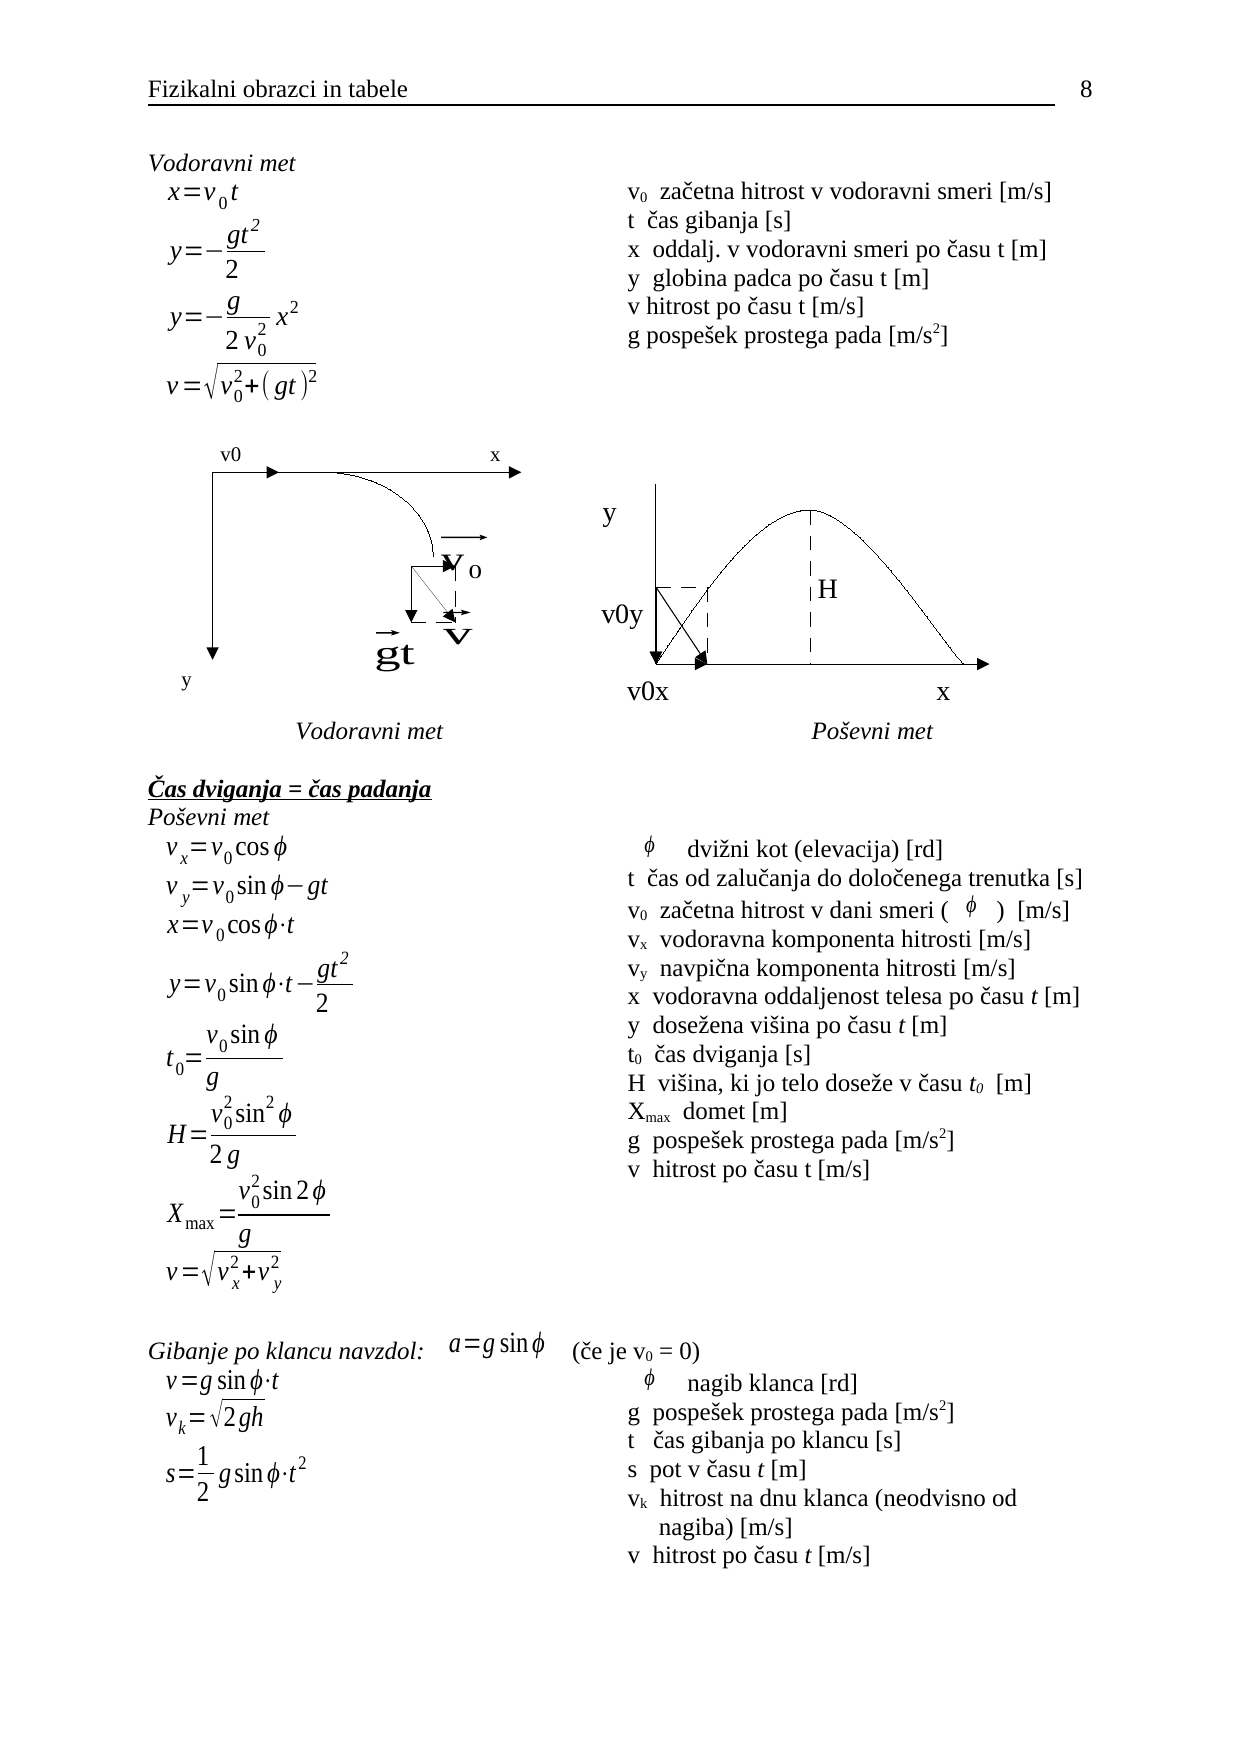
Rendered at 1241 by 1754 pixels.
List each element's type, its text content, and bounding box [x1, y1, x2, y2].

text Vodoravni met Poševni met [148, 716, 1093, 745]
text Poševni met [148, 802, 1093, 831]
text Gibanje po klancu navzdol: (če je v0 = 0) [148, 1326, 1093, 1364]
table_header nagib klanca [rd] g pospešek prostega pada [m/s2] t čas gibanja po klancu [s] s pot v času t [m] vk hitrost na dnu klanca (neodvisno od nagiba) [m/s] v hitrost po času t [m/s] [616, 1365, 1096, 1569]
text Čas dviganja = čas padanja [148, 774, 1093, 802]
table_header v0 začetna hitrost v vodoravni smeri [m/s] t čas gibanja [s] x oddalj. v vodoravni smeri po času t [m] y globina padca po času t [m] v hitrost po času t [m/s] g pospešek prostega pada [m/s2] [620, 176, 1100, 406]
table_header [136, 831, 616, 1298]
table_header [140, 176, 620, 406]
table_header [136, 1365, 616, 1569]
text Vodoravni met [148, 148, 1093, 176]
table_header dvižni kot (elevacija) [rd] t čas od zalučanja do določenega trenutka [s] v0 začetna hitrost v dani smeri () [m/s] vx vodoravna komponenta hitrosti [m/s] vy navpična komponenta hitrosti [m/s] x vodoravna oddaljenost telesa po času t [m] y dosežena višina po času t [m] t0 čas dviganja [s] H višina, ki jo telo doseže v času t0 [m] Xmax domet [m] g pospešek prostega pada [m/s2] v hitrost po času t [m/s] [616, 831, 1096, 1298]
